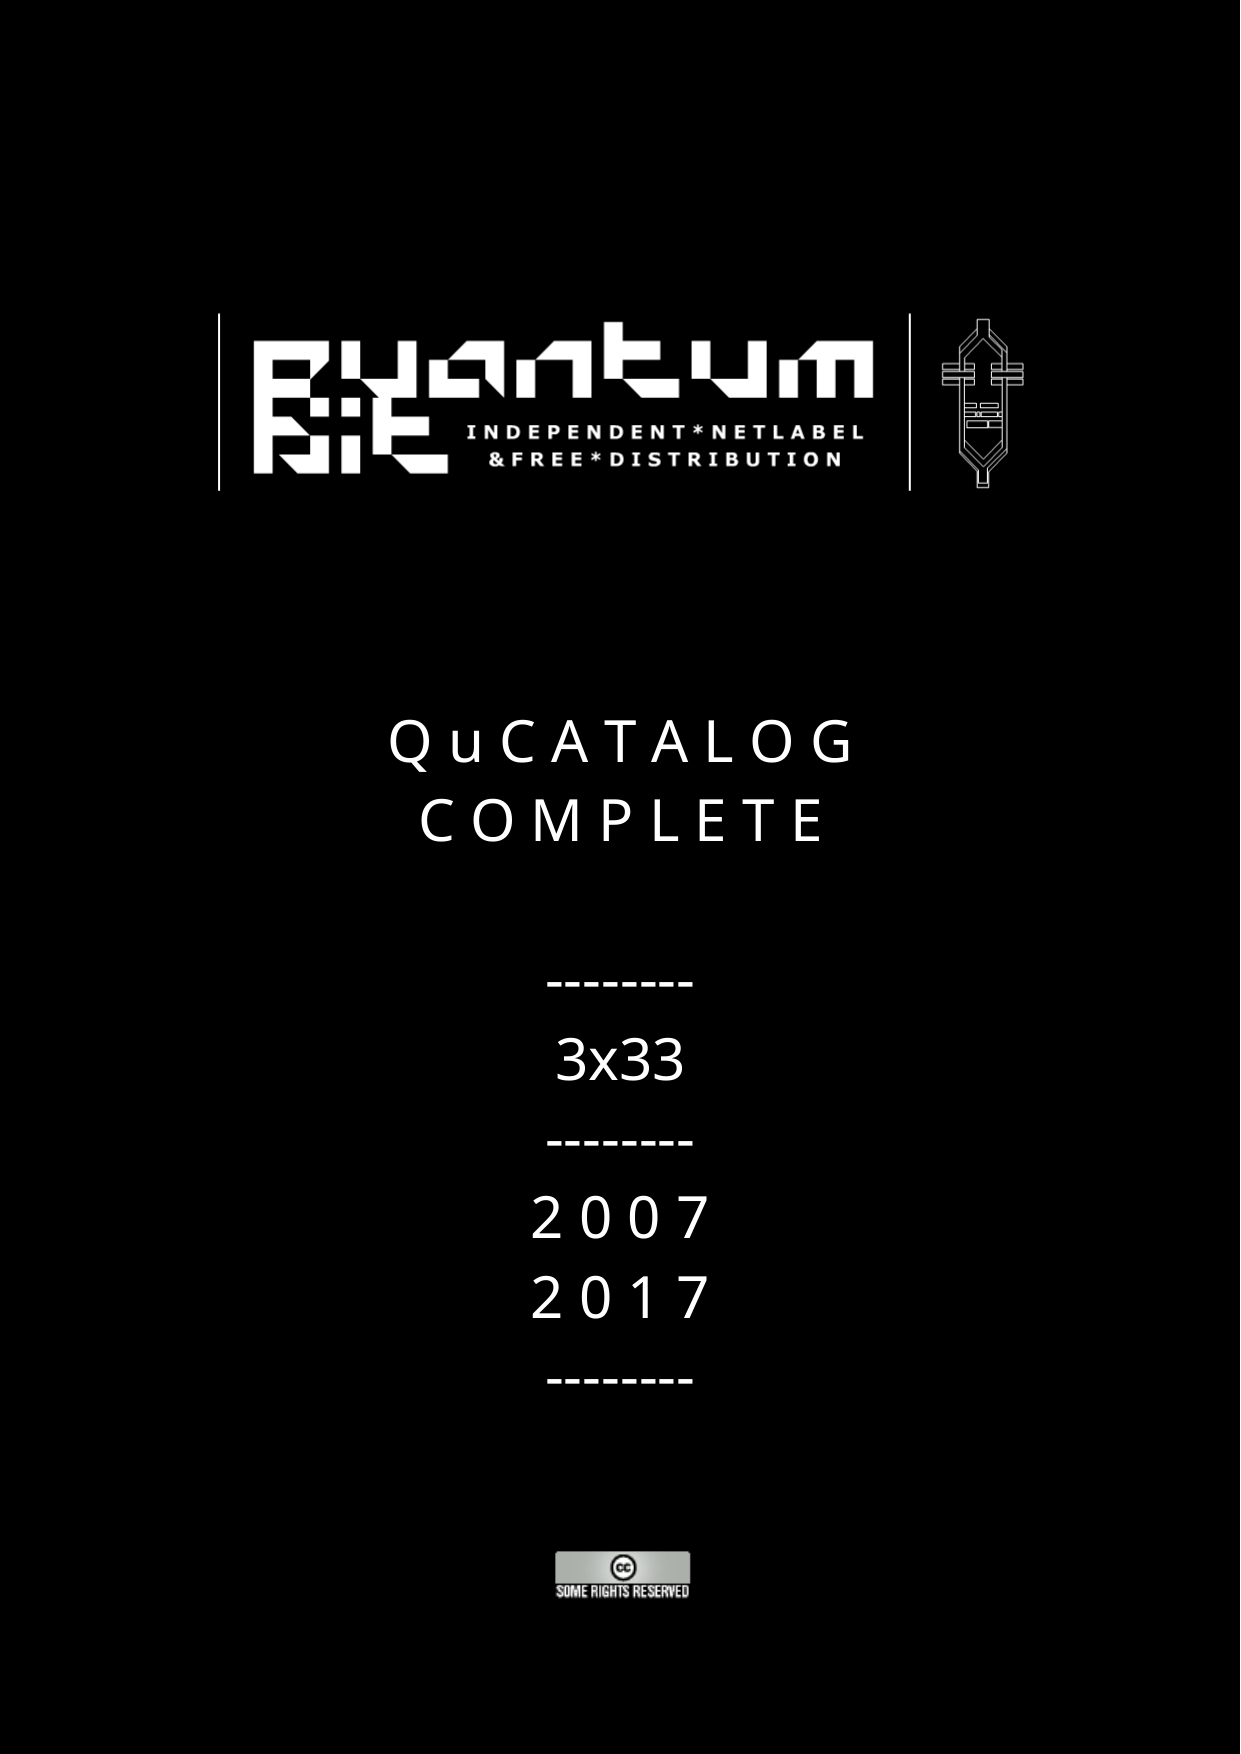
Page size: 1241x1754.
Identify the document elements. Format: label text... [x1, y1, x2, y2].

picture [151, 297, 1089, 506]
text -------- [0, 1097, 1240, 1176]
text -------- [0, 1335, 1240, 1415]
picture [554, 1550, 692, 1600]
text 2 0 1 7 [0, 1256, 1240, 1335]
text -------- [0, 938, 1240, 1017]
text C O M P L E T E [0, 779, 1240, 858]
text Q u C A T A L O G [0, 699, 1240, 779]
text 3x33 [0, 1017, 1240, 1097]
text 2 0 0 7 [0, 1176, 1240, 1256]
